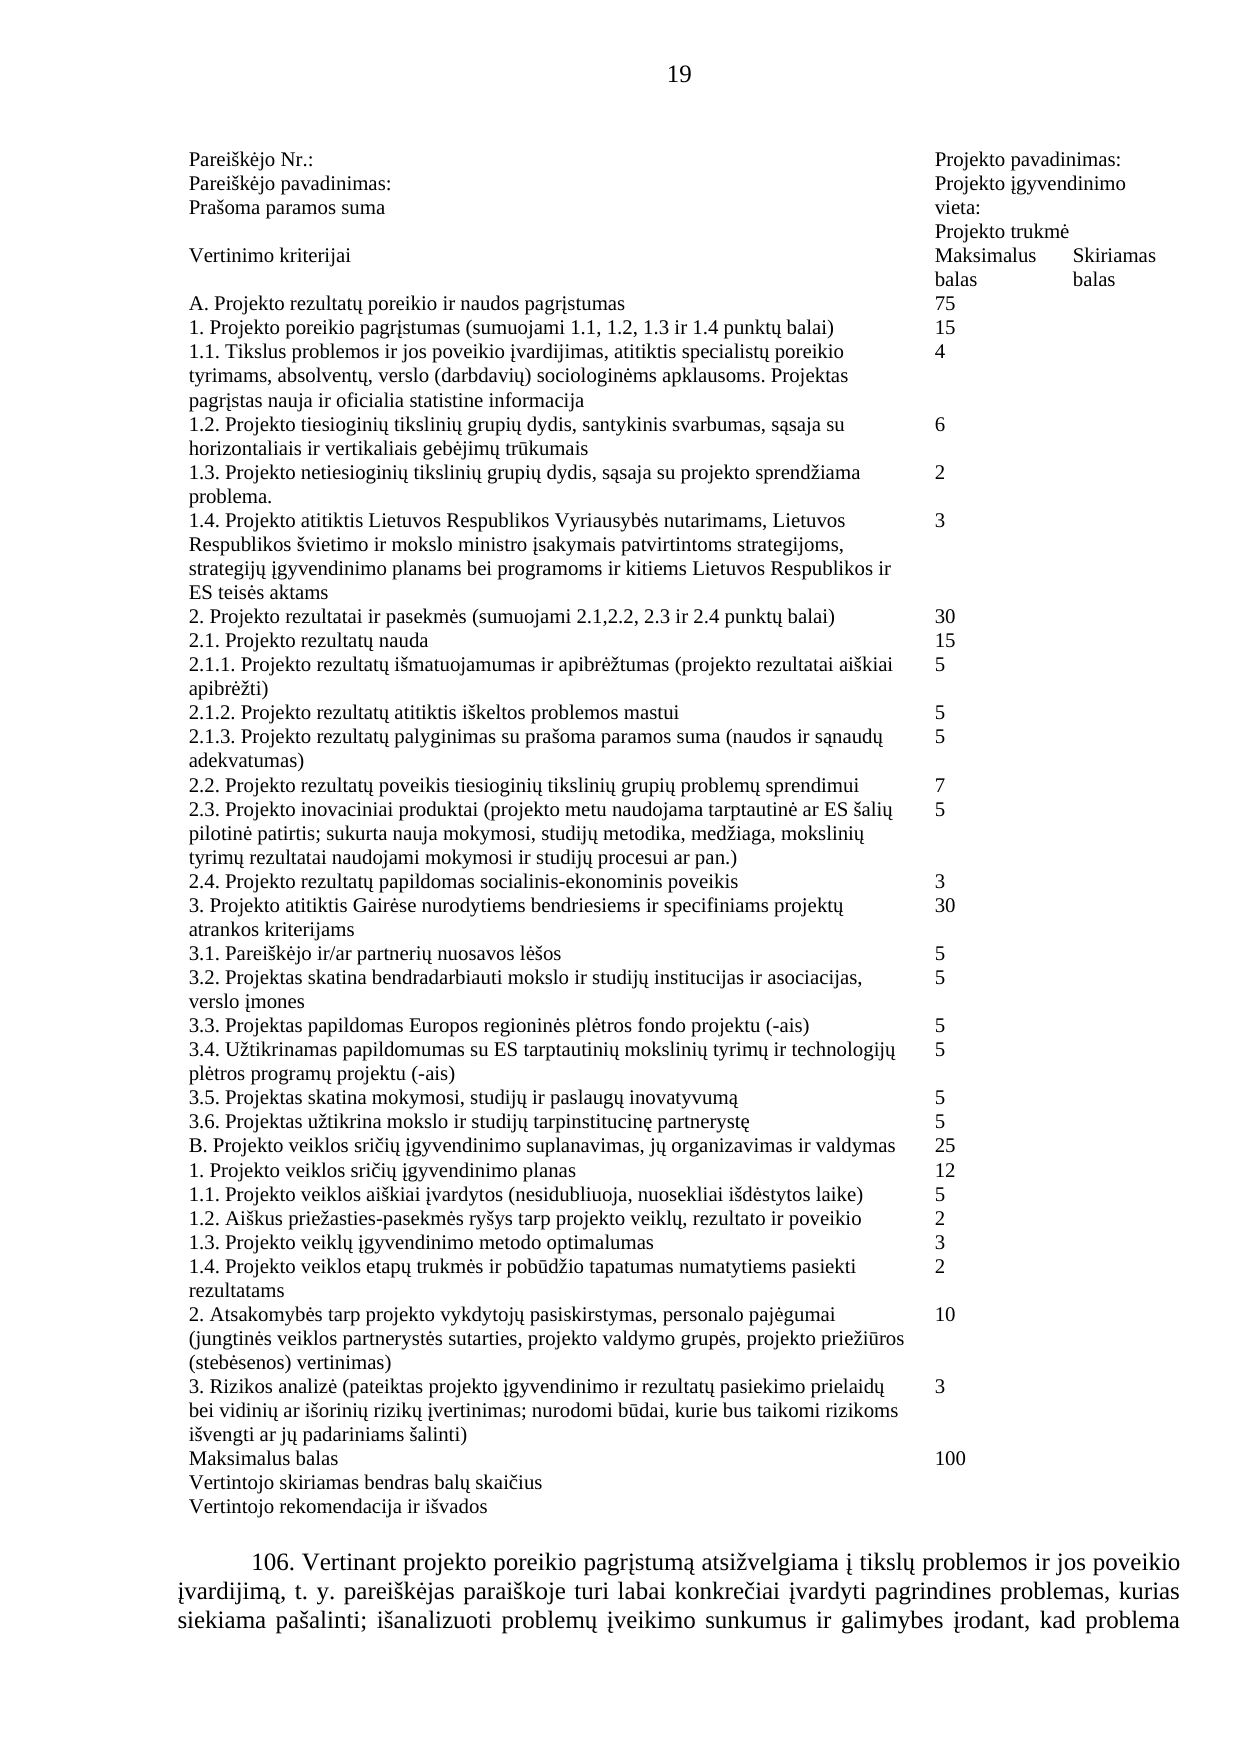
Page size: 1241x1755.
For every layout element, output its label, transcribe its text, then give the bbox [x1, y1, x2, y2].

table_cell [1061, 460, 1181, 508]
table_cell 10 [923, 1302, 1061, 1374]
table_cell 5 [923, 652, 1061, 700]
table_cell 5 [923, 724, 1061, 772]
table_cell 1.2. Aiškus priežasties-pasekmės ryšys tarp projekto veiklų, rezultato ir poveikio [177, 1206, 923, 1230]
table_cell 1.4. Projekto atitiktis Lietuvos Respublikos Vyriausybės nutarimams, Lietuvos Respublikos švietimo ir mokslo ministro įsakymais patvirtintoms strategijoms, strategijų įgyvendinimo planams bei programoms ir kitiems Lietuvos Respublikos ir ES teisės aktams [177, 508, 923, 604]
table_cell Vertinimo kriterijai [177, 243, 923, 291]
table_cell [1061, 1206, 1181, 1230]
table_cell 5 [923, 965, 1061, 1013]
table_cell [1061, 315, 1181, 339]
table_cell Maksimalus balas [923, 243, 1061, 291]
table_cell [1061, 797, 1181, 869]
table_header Pareiškėjo Nr.: Pareiškėjo pavadinimas: Prašoma paramos suma [177, 147, 923, 243]
table_cell 3.1. Pareiškėjo ir/ar partnerių nuosavos lėšos [177, 941, 923, 965]
text 106. Vertinant projekto poreikio pagrįstumą atsižvelgiama į tikslų problemos ir jos poveikio įvardijimą, t. y. pareiškėjas paraiškoje turi labai konkrečiai įvardyti pagrindines problemas, kurias siekiama pašalinti; išanalizuoti problemų įveikimo sunkumus ir galimybes įrodant, kad problema [177, 1547, 1181, 1633]
table_cell 2.1.2. Projekto rezultatų atitiktis iškeltos problemos mastui [177, 700, 923, 724]
table_cell 75 [923, 291, 1061, 315]
table_cell 5 [923, 1109, 1061, 1133]
table_cell 1.3. Projekto netiesioginių tikslinių grupių dydis, sąsaja su projekto sprendžiama problema. [177, 460, 923, 508]
table_cell 3. Projekto atitiktis Gairėse nurodytiems bendriesiems ir specifiniams projektų atrankos kriterijams [177, 893, 923, 941]
table_cell 6 [923, 412, 1061, 460]
table_cell [1061, 1182, 1181, 1206]
table_cell 2 [923, 1254, 1061, 1302]
table_cell 100 [923, 1446, 1061, 1470]
table_cell 7 [923, 773, 1061, 797]
table_cell [1061, 604, 1181, 628]
table_cell 1. Projekto poreikio pagrįstumas (sumuojami 1.1, 1.2, 1.3 ir 1.4 punktų balai) [177, 315, 923, 339]
table_cell [1061, 628, 1181, 652]
table_cell 2.2. Projekto rezultatų poveikis tiesioginių tikslinių grupių problemų sprendimui [177, 773, 923, 797]
table_cell 5 [923, 1013, 1061, 1037]
table_cell [1061, 1374, 1181, 1446]
table_cell 3.2. Projektas skatina bendradarbiauti mokslo ir studijų institucijas ir asociacijas, verslo įmones [177, 965, 923, 1013]
table_cell 3 [923, 869, 1061, 893]
table_cell [1061, 1037, 1181, 1085]
table_cell 1. Projekto veiklos sričių įgyvendinimo planas [177, 1158, 923, 1182]
table_cell [1061, 1230, 1181, 1254]
table_cell 2 [923, 460, 1061, 508]
table_cell 30 [923, 604, 1061, 628]
table_cell [1061, 291, 1181, 315]
table_cell Maksimalus balas [177, 1446, 923, 1470]
table_cell [1061, 724, 1181, 772]
table_cell [1061, 1254, 1181, 1302]
table_cell [1061, 700, 1181, 724]
table_cell [1061, 339, 1181, 412]
table_cell 2 [923, 1206, 1061, 1230]
table_cell 3.4. Užtikrinamas papildomumas su ES tarptautinių mokslinių tyrimų ir technologijų plėtros programų projektu (-ais) [177, 1037, 923, 1085]
table_cell [1061, 1013, 1181, 1037]
table_cell 30 [923, 893, 1061, 941]
table_cell 2.4. Projekto rezultatų papildomas socialinis-ekonominis poveikis [177, 869, 923, 893]
table_cell [1061, 652, 1181, 700]
table_cell 2. Atsakomybės tarp projekto vykdytojų pasiskirstymas, personalo pajėgumai (jungtinės veiklos partnerystės sutarties, projekto valdymo grupės, projekto priežiūros (stebėsenos) vertinimas) [177, 1302, 923, 1374]
table_cell [1061, 412, 1181, 460]
table_cell 3.3. Projektas papildomas Europos regioninės plėtros fondo projektu (-ais) [177, 1013, 923, 1037]
table_cell [1061, 1134, 1181, 1157]
table_cell A. Projekto rezultatų poreikio ir naudos pagrįstumas [177, 291, 923, 315]
table_cell 15 [923, 628, 1061, 652]
table_cell 5 [923, 1037, 1061, 1085]
table_cell 5 [923, 797, 1061, 869]
table_cell [1061, 965, 1181, 1013]
table_cell 3 [923, 1230, 1061, 1254]
table_cell 12 [923, 1158, 1061, 1182]
table_cell [1061, 941, 1181, 965]
table_cell [1061, 1494, 1181, 1518]
table_cell [1061, 773, 1181, 797]
table_cell [1061, 869, 1181, 893]
table_cell [1061, 1085, 1181, 1109]
table_cell [1061, 1158, 1181, 1182]
table_cell 1.4. Projekto veiklos etapų trukmės ir pobūdžio tapatumas numatytiems pasiekti rezultatams [177, 1254, 923, 1302]
table_cell [1061, 893, 1181, 941]
table_cell 2.1.3. Projekto rezultatų palyginimas su prašoma paramos suma (naudos ir sąnaudų adekvatumas) [177, 724, 923, 772]
table_cell 3 [923, 508, 1061, 604]
table_cell [923, 1494, 1061, 1518]
table_cell 2. Projekto rezultatai ir pasekmės (sumuojami 2.1,2.2, 2.3 ir 2.4 punktų balai) [177, 604, 923, 628]
table_cell 25 [923, 1134, 1061, 1157]
table_cell 5 [923, 1182, 1061, 1206]
table_cell 5 [923, 700, 1061, 724]
table_cell Vertintojo skiriamas bendras balų skaičius [177, 1470, 923, 1494]
table_cell [1061, 1302, 1181, 1374]
table_cell [1061, 1470, 1181, 1494]
table_cell 3. Rizikos analizė (pateiktas projekto įgyvendinimo ir rezultatų pasiekimo prielaidų bei vidinių ar išorinių rizikų įvertinimas; nurodomi būdai, kurie bus taikomi rizikoms išvengti ar jų padariniams šalinti) [177, 1374, 923, 1446]
table_cell 5 [923, 1085, 1061, 1109]
table_cell 4 [923, 339, 1061, 412]
table_cell 3 [923, 1374, 1061, 1446]
table_cell 1.2. Projekto tiesioginių tikslinių grupių dydis, santykinis svarbumas, sąsaja su horizontaliais ir vertikaliais gebėjimų trūkumais [177, 412, 923, 460]
table_cell 2.3. Projekto inovaciniai produktai (projekto metu naudojama tarptautinė ar ES šalių pilotinė patirtis; sukurta nauja mokymosi, studijų metodika, medžiaga, mokslinių tyrimų rezultatai naudojami mokymosi ir studijų procesui ar pan.) [177, 797, 923, 869]
table_cell 5 [923, 941, 1061, 965]
table_cell 2.1.1. Projekto rezultatų išmatuojamumas ir apibrėžtumas (projekto rezultatai aiškiai apibrėžti) [177, 652, 923, 700]
table_cell Vertintojo rekomendacija ir išvados [177, 1494, 923, 1518]
table_header Projekto pavadinimas: Projekto įgyvendinimo vieta: Projekto trukmė [923, 147, 1181, 243]
table_cell 1.1. Tikslus problemos ir jos poveikio įvardijimas, atitiktis specialistų poreikio tyrimams, absolventų, verslo (darbdavių) sociologinėms apklausoms. Projektas pagrįstas nauja ir oficialia statistine informacija [177, 339, 923, 412]
table_cell [923, 1470, 1061, 1494]
table_cell [1061, 1109, 1181, 1133]
table_cell 15 [923, 315, 1061, 339]
table_cell 3.6. Projektas užtikrina mokslo ir studijų tarpinstitucinę partnerystę [177, 1109, 923, 1133]
table_cell [1061, 1446, 1181, 1470]
table_cell Skiriamas balas [1061, 243, 1181, 291]
table_cell 2.1. Projekto rezultatų nauda [177, 628, 923, 652]
table_cell [1061, 508, 1181, 604]
table_cell 1.3. Projekto veiklų įgyvendinimo metodo optimalumas [177, 1230, 923, 1254]
table_cell B. Projekto veiklos sričių įgyvendinimo suplanavimas, jų organizavimas ir valdymas [177, 1134, 923, 1157]
table_cell 3.5. Projektas skatina mokymosi, studijų ir paslaugų inovatyvumą [177, 1085, 923, 1109]
table_cell 1.1. Projekto veiklos aiškiai įvardytos (nesidubliuoja, nuosekliai išdėstytos laike) [177, 1182, 923, 1206]
